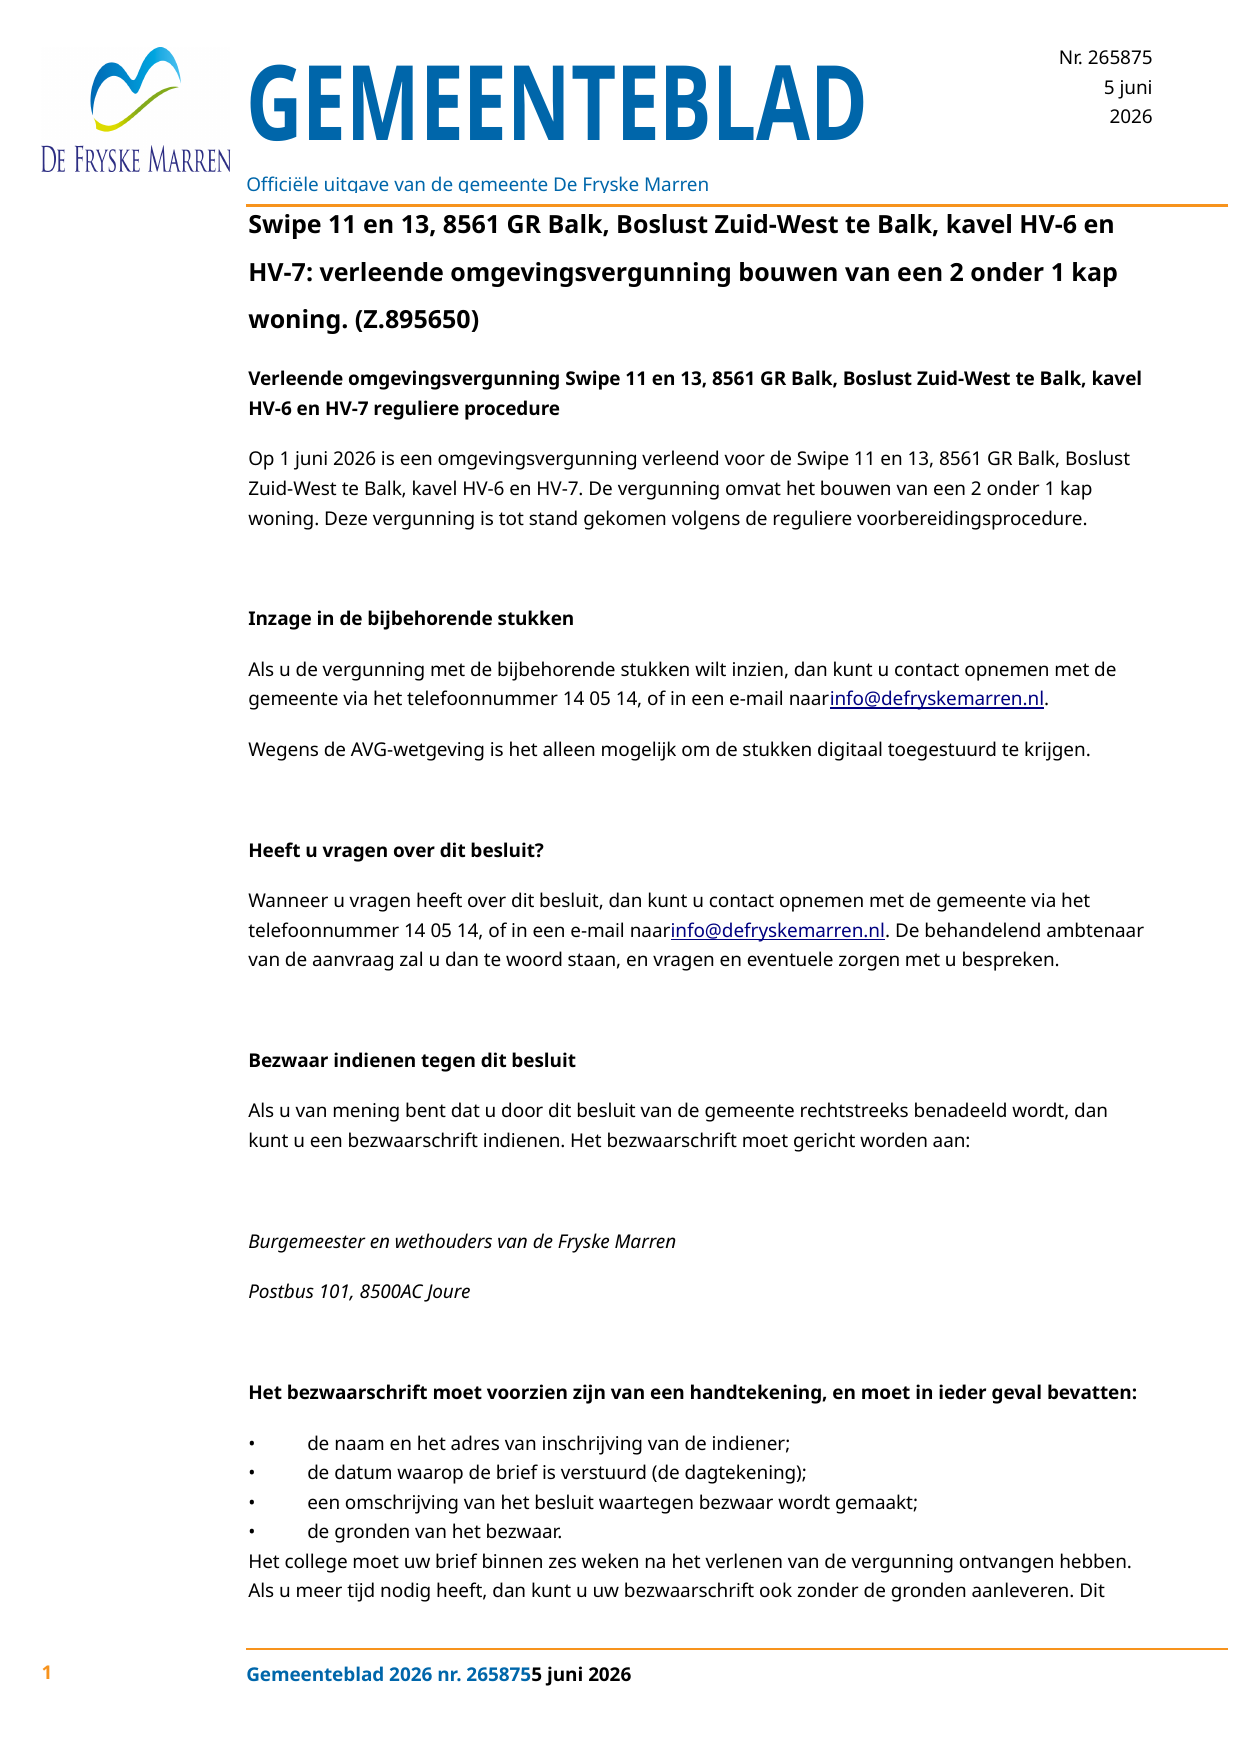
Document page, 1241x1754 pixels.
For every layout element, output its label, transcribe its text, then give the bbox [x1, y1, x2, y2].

list een omschrijving van het besluit waartegen bezwaar wordt gemaakt; [248, 1489, 1152, 1514]
text Wanneer u vragen heeft over dit besluit, dan kunt u contact opnemen met de gemeente via het telefoonnummer 14 05 14, of in een e-mail naarinfo@defryskemarren.nl. De behandelend ambtenaar van de aanvraag zal u dan te woord staan, en vragen en eventuele zorgen met u bespreken. [248, 887, 1152, 972]
text Bezwaar indienen tegen dit besluit [248, 1047, 1152, 1073]
text Swipe 11 en 13, 8561 GR Balk, Boslust Zuid-West te Balk, kavel HV-6 en HV-7: verleende omgevingsvergunning bouwen van een 2 onder 1 kap woning. (Z.895650) [248, 207, 1152, 336]
text Burgemeester en wethouders van de Fryske Marren [248, 1228, 1152, 1254]
text Postbus 101, 8500AC Joure [248, 1278, 1152, 1304]
text Verleende omgevingsvergunning Swipe 11 en 13, 8561 GR Balk, Boslust Zuid-West te Balk, kavel HV-6 en HV-7 reguliere procedure [248, 366, 1152, 421]
text Als u van mening bent dat u door dit besluit van de gemeente rechtstreeks benadeeld wordt, dan kunt u een bezwaarschrift indienen. Het bezwaarschrift moet gericht worden aan: [248, 1098, 1152, 1153]
text Het bezwaarschrift moet voorzien zijn van een handtekening, en moet in ieder geval bevatten: [248, 1379, 1152, 1405]
picture [41, 47, 231, 172]
text Wegens de AVG-wetgeving is het alleen mogelijk om de stukken digitaal toegestuurd te krijgen. [248, 736, 1152, 762]
list de datum waarop de brief is verstuurd (de dagtekening); [248, 1459, 1152, 1485]
list de naam en het adres van inschrijving van de indiener; [248, 1430, 1152, 1455]
text Als u de vergunning met de bijbehorende stukken wilt inzien, dan kunt u contact opnemen met de gemeente via het telefoonnummer 14 05 14, of in een e-mail naarinfo@defryskemarren.nl. [248, 656, 1152, 711]
text Op 1 juni 2026 is een omgevingsvergunning verleend voor de Swipe 11 en 13, 8561 GR Balk, Boslust Zuid-West te Balk, kavel HV-6 en HV-7. De vergunning omvat het bouwen van een 2 onder 1 kap woning. Deze vergunning is tot stand gekomen volgens de reguliere voorbereidingsprocedure. [248, 446, 1152, 530]
text Inzage in de bijbehorende stukken [248, 606, 1152, 631]
list de gronden van het bezwaar. [248, 1518, 1152, 1544]
text Heeft u vragen over dit besluit? [248, 837, 1152, 862]
text Het college moet uw brief binnen zes weken na het verlenen van de vergunning ontvangen hebben. Als u meer tijd nodig heeft, dan kunt u uw bezwaarschrift ook zonder de gronden aanleveren. Dit [248, 1548, 1152, 1603]
